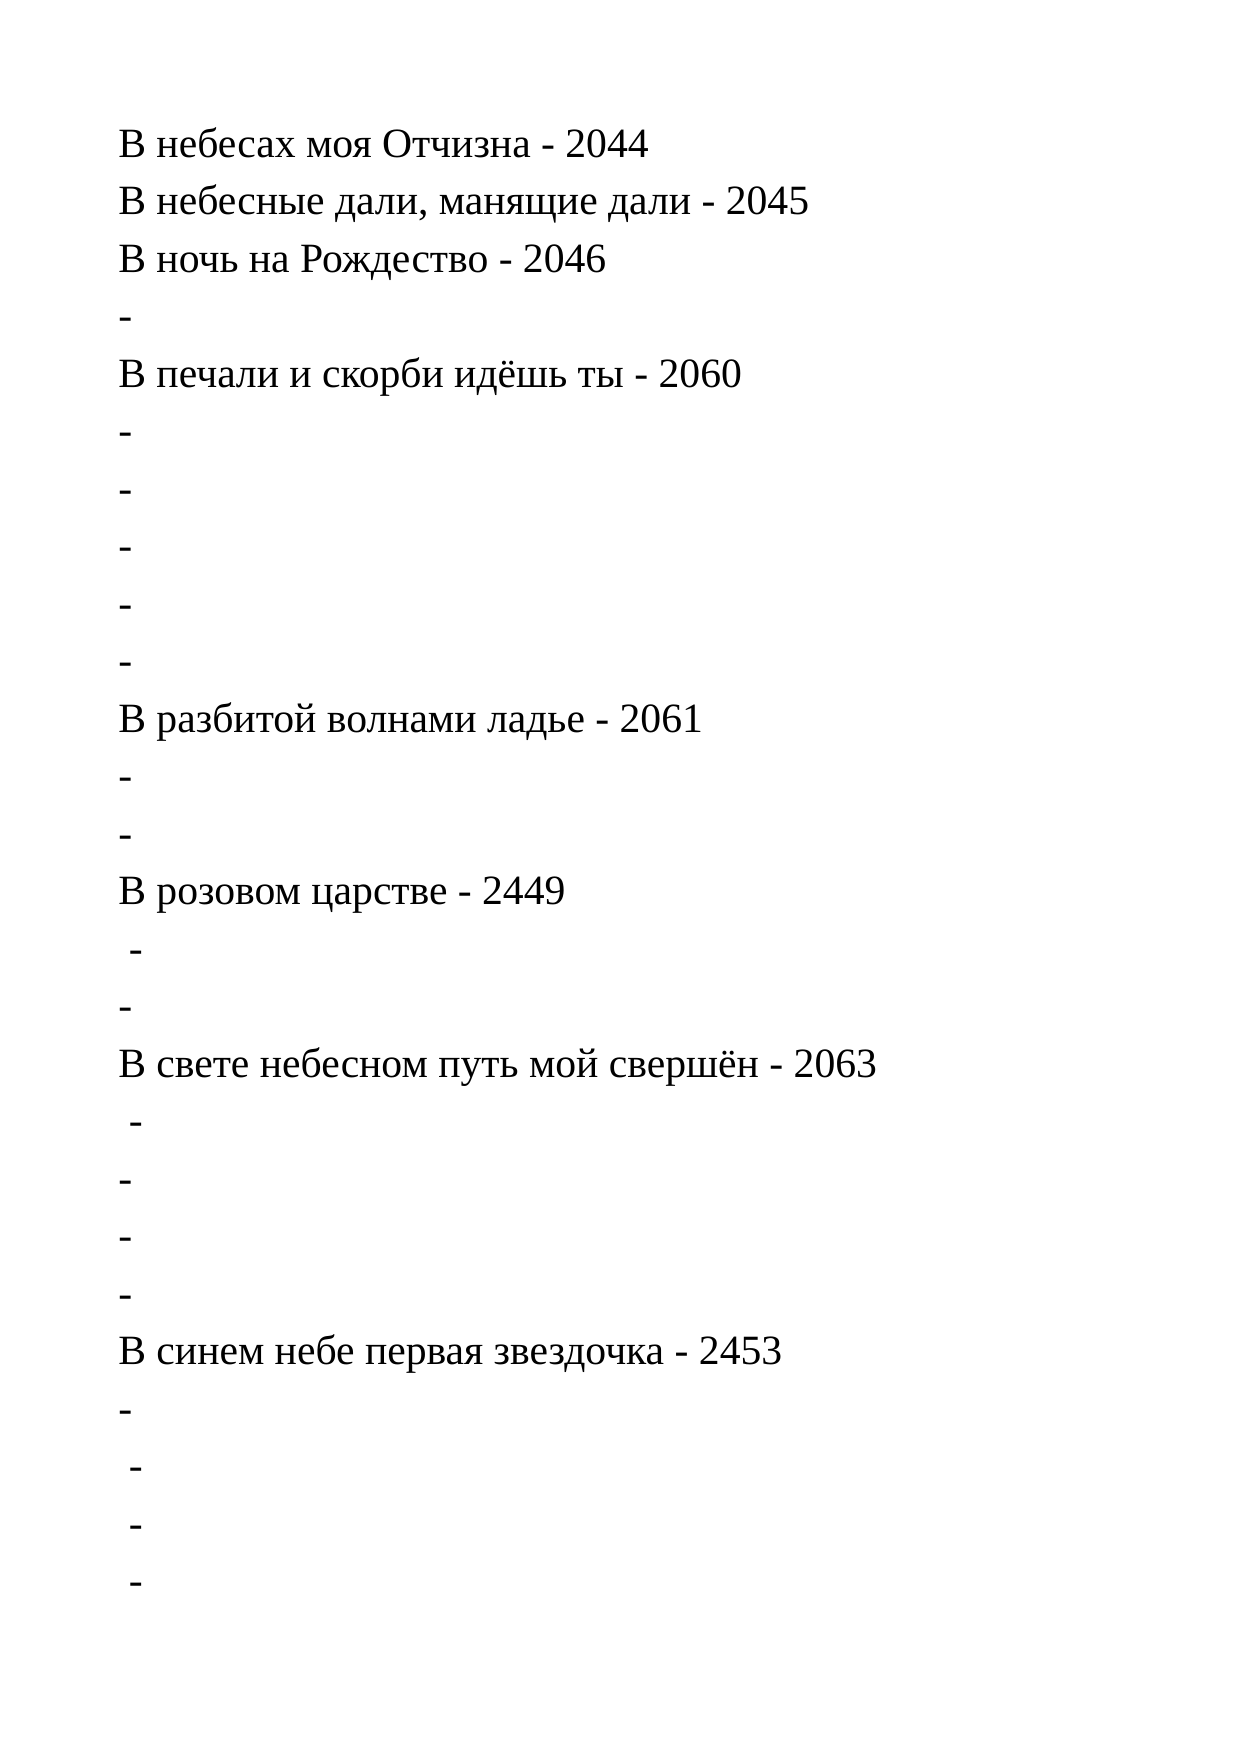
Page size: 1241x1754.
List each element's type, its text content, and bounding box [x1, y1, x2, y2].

text - - В небесах моя Отчизна - 2044 В небесные дали, манящие дали - 2045 В ночь на Рождество - 2046 - В печали и скорби идёшь ты - 2060 - - - - - В разбитой волнами ладье - 2061 - - В розовом царстве - 2449 - - В свете небесном путь мой свершён - 2063 - - - - В синем небе первая звездочка - 2453 [118, 118, 1122, 1603]
